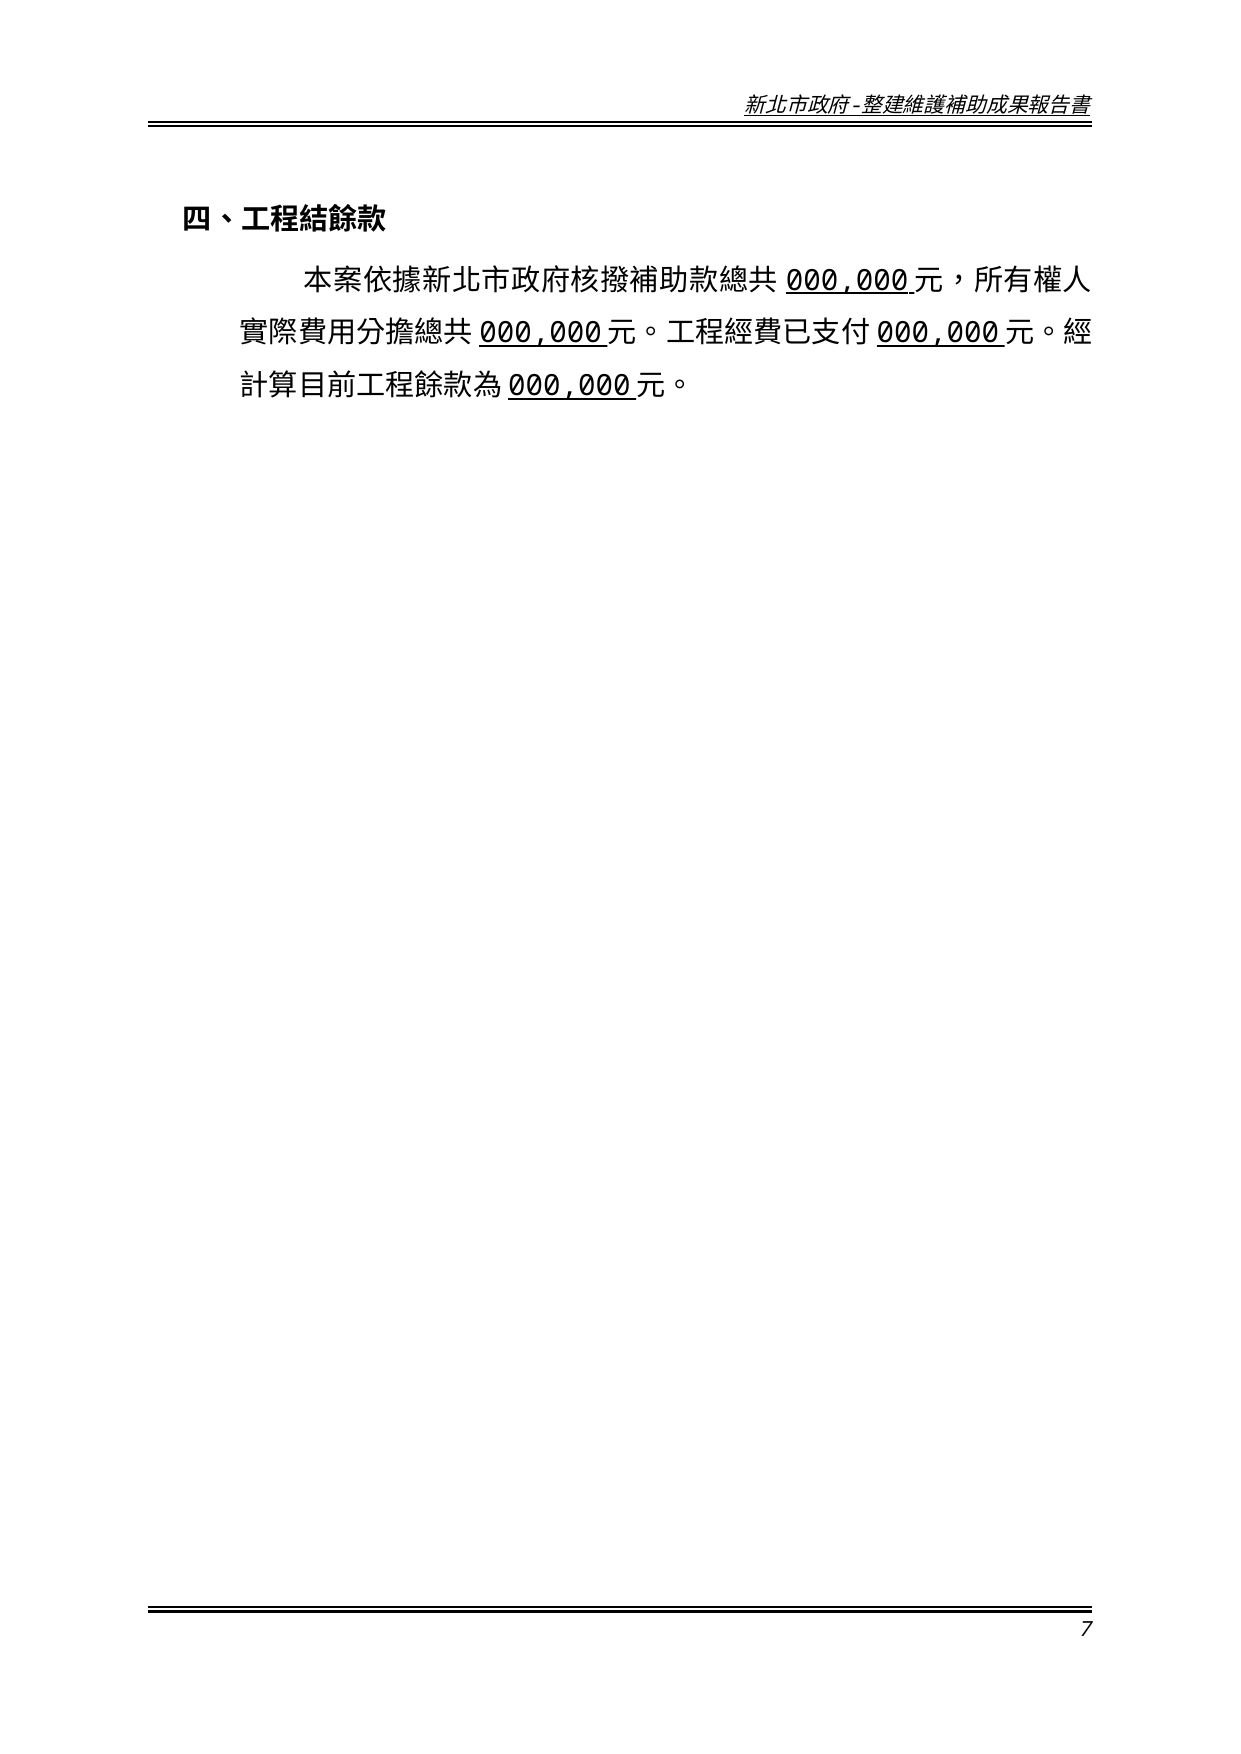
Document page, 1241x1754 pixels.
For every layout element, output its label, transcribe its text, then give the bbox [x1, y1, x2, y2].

subtitle 本案依據新北市政府核撥補助款總共000,000元，所有權人實際費用分擔總共000,000元。工程經費已支付000,000元。經計算目前工程餘款為000,000元。 [239, 256, 1092, 404]
subtitle 四、工程結餘款 [183, 196, 1092, 238]
